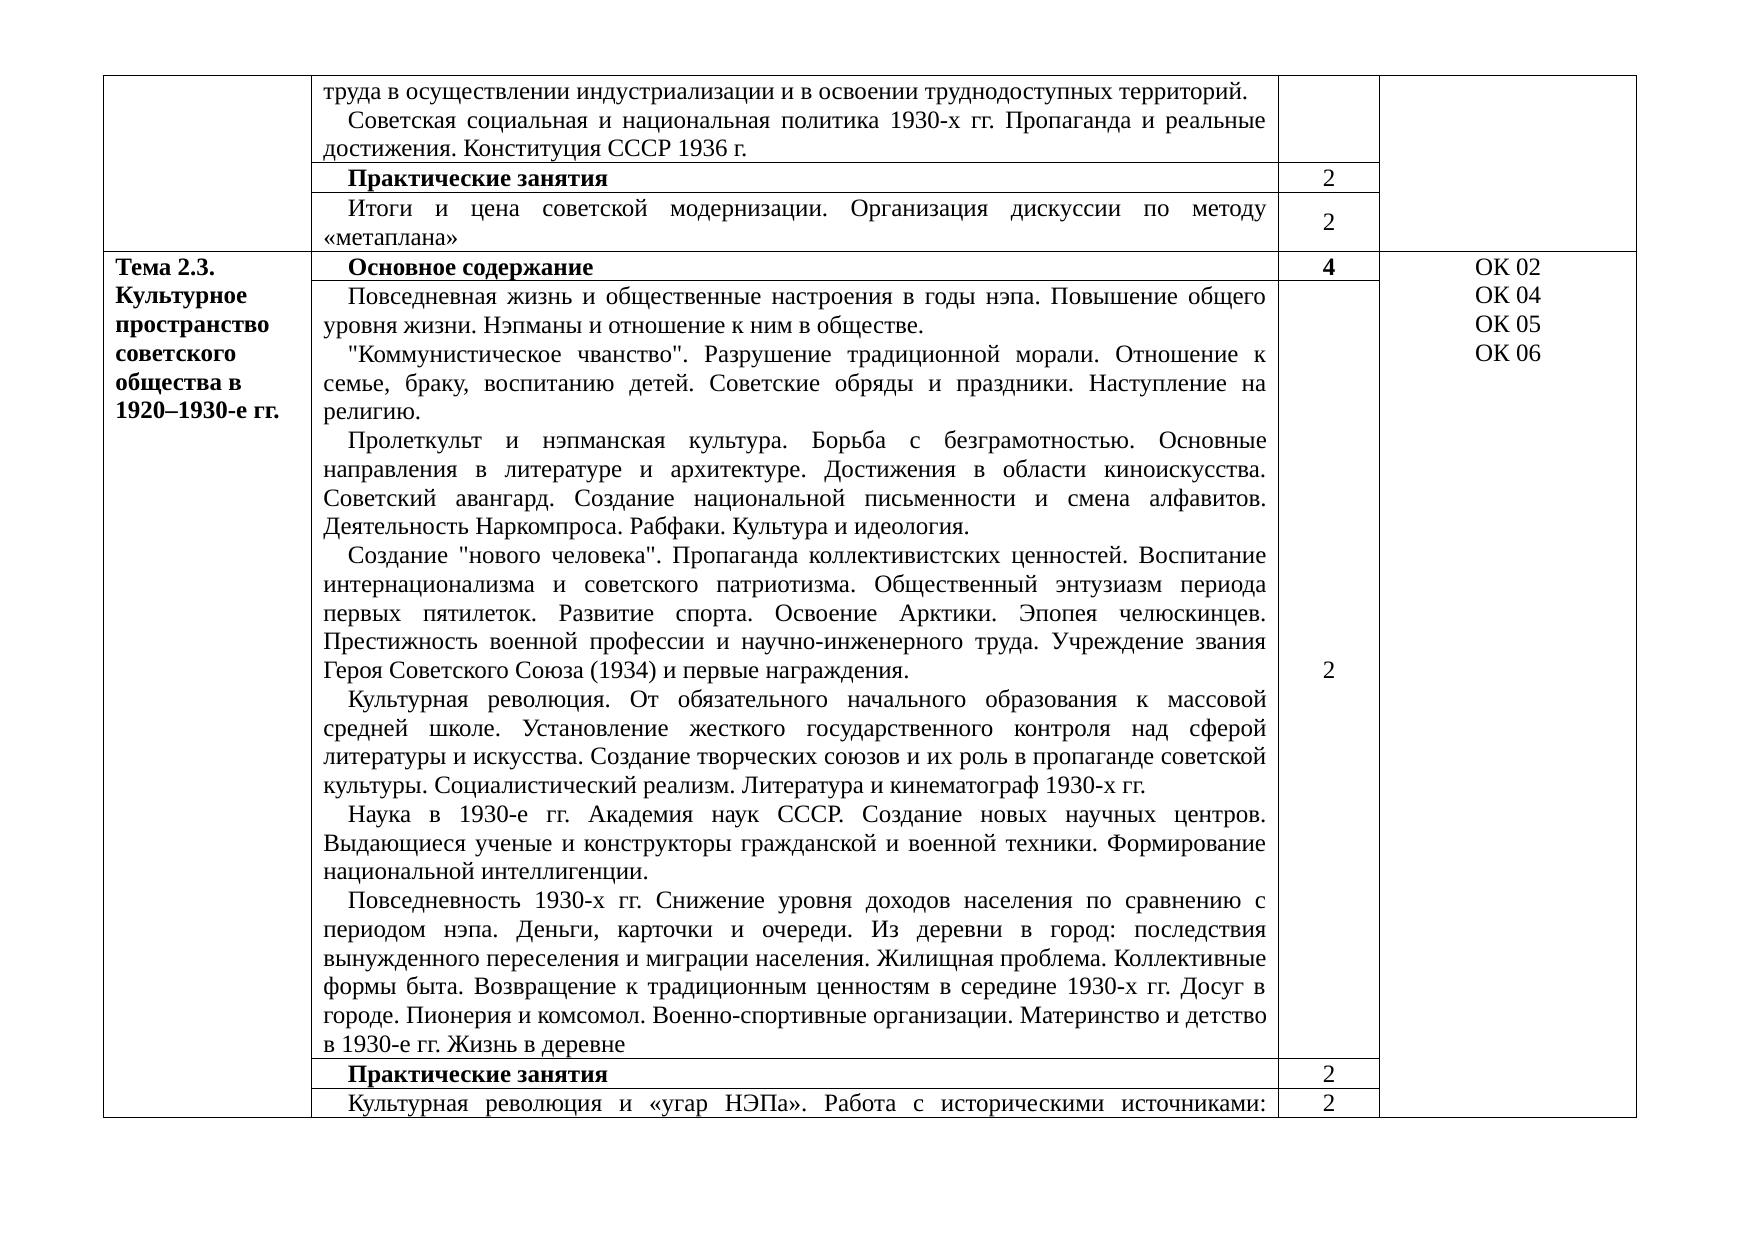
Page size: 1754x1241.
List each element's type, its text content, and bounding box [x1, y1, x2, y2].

table_cell Тема 2.3. Культурное пространство советского общества в 1920–1930-е гг. [104, 252, 311, 1117]
table_cell 4 [1279, 252, 1379, 280]
table_cell 2 [1279, 193, 1379, 251]
table_cell 2 [1279, 281, 1379, 1058]
table_cell Культурная революция и «угар НЭПа». Работа с историческими источниками: [312, 1089, 1278, 1117]
table_cell Повседневная жизнь и общественные настроения в годы нэпа. Повышение общего уровня жизни. Нэпманы и отношение к ним в обществе. "Коммунистическое чванство". Разрушение традиционной морали. Отношение к семье, браку, воспитанию детей. Советские обряды и праздники. Наступление на религию. Пролеткульт и нэпманская культура. Борьба с безграмотностью. Основные направления в литературе и архитектуре. Достижения в области киноискусства. Советский авангард. Создание национальной письменности и смена алфавитов. Деятельность Наркомпроса. Рабфаки. Культура и идеология. Создание "нового человека". Пропаганда коллективистских ценностей. Воспитание интернационализма и советского патриотизма. Общественный энтузиазм периода первых пятилеток. Развитие спорта. Освоение Арктики. Эпопея челюскинцев. Престижность военной профессии и научно-инженерного труда. Учреждение звания Героя Советского Союза (1934) и первые награждения. Культурная революция. От обязательного начального образования к массовой средней школе. Установление жесткого государственного контроля над сферой литературы и искусства. Создание творческих союзов и их роль в пропаганде советской культуры. Социалистический реализм. Литература и кинематограф 1930-х гг. Наука в 1930-е гг. Академия наук СССР. Создание новых научных центров. Выдающиеся ученые и конструкторы гражданской и военной техники. Формирование национальной интеллигенции. Повседневность 1930-х гг. Снижение уровня доходов населения по сравнению с периодом нэпа. Деньги, карточки и очереди. Из деревни в город: последствия вынужденного переселения и миграции населения. Жилищная проблема. Коллективные формы быта. Возвращение к традиционным ценностям в середине 1930-х гг. Досуг в городе. Пионерия и комсомол. Военно-спортивные организации. Материнство и детство в 1930-е гг. Жизнь в деревне [312, 281, 1278, 1058]
table_cell ОК 02 ОК 04 ОК 05 ОК 06 [1380, 252, 1636, 1117]
table_cell Основное содержание [312, 252, 1278, 280]
table_cell труда в осуществлении индустриализации и в освоении труднодоступных территорий. Советская социальная и национальная политика 1930-х гг. Пропаганда и реальные достижения. Конституция СССР 1936 г. [312, 76, 1278, 162]
table_cell Итоги и цена советской модернизации. Организация дискуссии по методу «метаплана» [312, 193, 1278, 251]
table_cell Практические занятия [312, 1059, 1278, 1087]
table_cell 2 [1279, 1059, 1379, 1087]
table_cell 2 [1279, 163, 1379, 192]
table_cell Практические занятия [312, 163, 1278, 192]
table_cell 2 [1279, 1089, 1379, 1117]
table_cell [1279, 76, 1379, 162]
